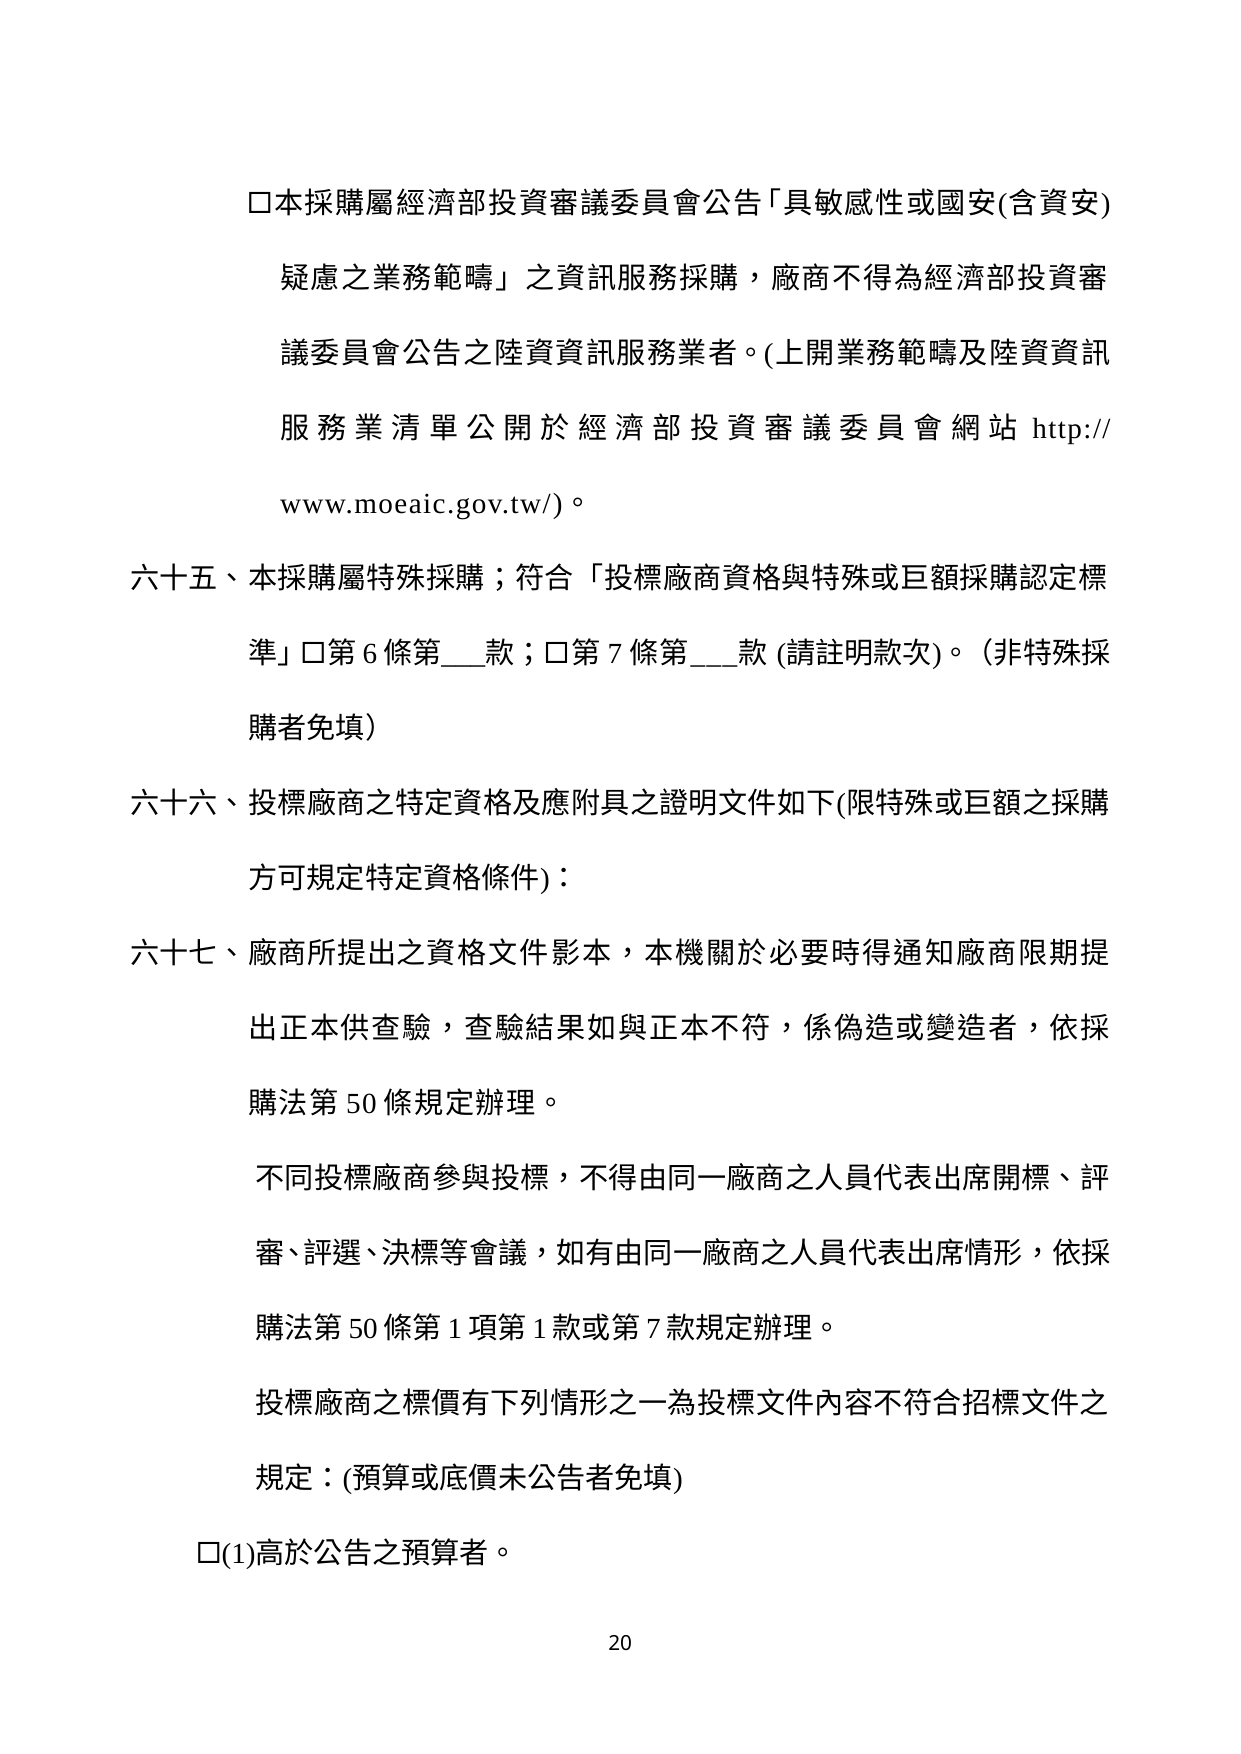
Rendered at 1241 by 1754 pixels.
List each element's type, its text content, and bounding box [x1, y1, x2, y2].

text 本採購屬經濟部投資審議委員會公告「具敏感性或國安(含資安)疑慮之業務範疇」之資訊服務採購，廠商不得為經濟部投資審議委員會公告之陸資資訊服務業者。(上開業務範疇及陸資資訊服務業清單公開於經濟部投資審議委員會網站http://www.moeaic.gov.tw/)。 [130, 163, 1110, 538]
text (1)高於公告之預算者。 [130, 1513, 1110, 1588]
list 投標廠商之特定資格及應附具之證明文件如下(限特殊或巨額之採購方可規定特定資格條件)： [130, 763, 1110, 913]
text 投標廠商之標價有下列情形之一為投標文件內容不符合招標文件之規定：(預算或底價未公告者免填) [255, 1363, 1110, 1513]
list 本採購屬特殊採購；符合「投標廠商資格與特殊或巨額採購認定標準」第6條第___款；第7條第___款 (請註明款次)。（非特殊採購者免填） [130, 538, 1110, 763]
text 不同投標廠商參與投標，不得由同一廠商之人員代表出席開標、評審、評選、決標等會議，如有由同一廠商之人員代表出席情形，依採購法第50條第1項第1款或第7款規定辦理。 [255, 1138, 1110, 1363]
list 廠商所提出之資格文件影本，本機關於必要時得通知廠商限期提出正本供查驗，查驗結果如與正本不符，係偽造或變造者，依採購法第50條規定辦理。 [130, 913, 1110, 1138]
